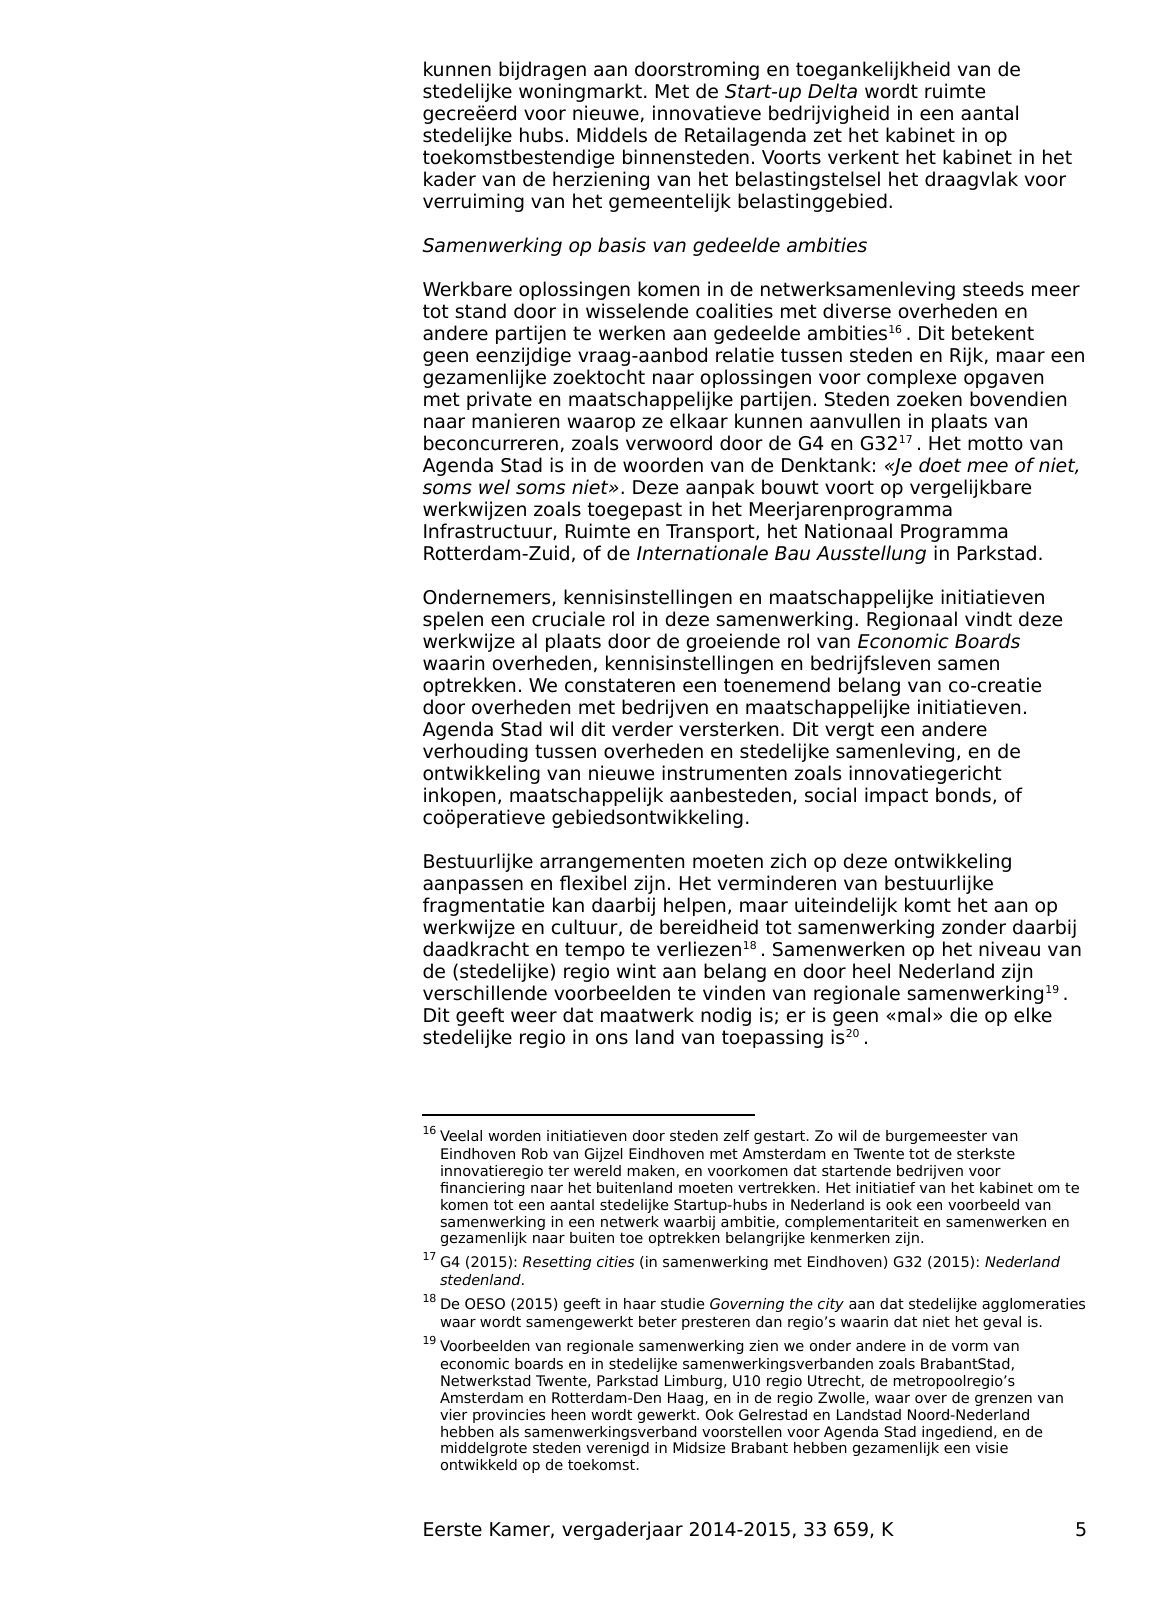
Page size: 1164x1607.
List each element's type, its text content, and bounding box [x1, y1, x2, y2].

text kunnen bijdragen aan doorstroming en toegankelijkheid van de stedelijke woningmarkt. Met de Start-up Delta wordt ruimte gecreëerd voor nieuwe, innovatieve bedrijvigheid in een aantal stedelijke hubs. Middels de Retailagenda zet het kabinet in op toekomstbestendige binnensteden. Voorts verkent het kabinet in het kader van de herziening van het belastingstelsel het draagvlak voor verruiming van het gemeentelijk belastinggebied. [422, 59, 1087, 213]
text Ondernemers, kennisinstellingen en maatschappelijke initiatieven spelen een cruciale rol in deze samenwerking. Regionaal vindt deze werkwijze al plaats door de groeiende rol van Economic Boards waarin overheden, kennisinstellingen en bedrijfsleven samen optrekken. We constateren een toenemend belang van co-creatie door overheden met bedrijven en maatschappelijke initiatieven. Agenda Stad wil dit verder versterken. Dit vergt een andere verhouding tussen overheden en stedelijke samenleving, en de ontwikkeling van nieuwe instrumenten zoals innovatiegericht inkopen, maatschappelijk aanbesteden, social impact bonds, of coöperatieve gebiedsontwikkeling. [422, 587, 1087, 829]
text G4 (2015): Resetting cities (in samenwerking met Eindhoven) G32 (2015): Nederland stedenland. [422, 1250, 1087, 1289]
text Werkbare oplossingen komen in de netwerksamenleving steeds meer tot stand door in wisselende coalities met diverse overheden en andere partijen te werken aan gedeelde ambities. Dit betekent geen eenzijdige vraag-aanbod relatie tussen steden en Rijk, maar een gezamenlijke zoektocht naar oplossingen voor complexe opgaven met private en maatschappelijke partijen. Steden zoeken bovendien naar manieren waarop ze elkaar kunnen aanvullen in plaats van beconcurreren, zoals verwoord door de G4 en G32. Het motto van Agenda Stad is in de woorden van de Denktank: «Je doet mee of niet, soms wel soms niet». Deze aanpak bouwt voort op vergelijkbare werkwijzen zoals toegepast in het Meerjarenprogramma Infrastructuur, Ruimte en Transport, het Nationaal Programma Rotterdam-Zuid, of de Internationale Bau Ausstellung in Parkstad. [422, 279, 1087, 565]
text Veelal worden initiatieven door steden zelf gestart. Zo wil de burgemeester van Eindhoven Rob van Gijzel Eindhoven met Amsterdam en Twente tot de sterkste innovatieregio ter wereld maken, en voorkomen dat startende bedrijven voor financiering naar het buitenland moeten vertrekken. Het initiatief van het kabinet om te komen tot een aantal stedelijke Startup-hubs in Nederland is ook een voorbeeld van samenwerking in een netwerk waarbij ambitie, complementariteit en samenwerken en gezamenlijk naar buiten toe optrekken belangrijke kenmerken zijn. [422, 1124, 1087, 1247]
subtitle Samenwerking op basis van gedeelde ambities [422, 235, 1087, 257]
text Bestuurlijke arrangementen moeten zich op deze ontwikkeling aanpassen en flexibel zijn. Het verminderen van bestuurlijke fragmentatie kan daarbij helpen, maar uiteindelijk komt het aan op werkwijze en cultuur, de bereidheid tot samenwerking zonder daarbij daadkracht en tempo te verliezen. Samenwerken op het niveau van de (stedelijke) regio wint aan belang en door heel Nederland zijn verschillende voorbeelden te vinden van regionale samenwerking. Dit geeft weer dat maatwerk nodig is; er is geen «mal» die op elke stedelijke regio in ons land van toepassing is. [422, 851, 1087, 1049]
text De OESO (2015) geeft in haar studie Governing the city aan dat stedelijke agglomeraties waar wordt samengewerkt beter presteren dan regio’s waarin dat niet het geval is. [422, 1292, 1087, 1331]
text Voorbeelden van regionale samenwerking zien we onder andere in de vorm van economic boards en in stedelijke samenwerkingsverbanden zoals BrabantStad, Netwerkstad Twente, Parkstad Limburg, U10 regio Utrecht, de metropoolregio’s Amsterdam en Rotterdam-Den Haag, en in de regio Zwolle, waar over de grenzen van vier provincies heen wordt gewerkt. Ook Gelrestad en Landstad Noord-Nederland hebben als samenwerkingsverband voorstellen voor Agenda Stad ingediend, en de middelgrote steden verenigd in Midsize Brabant hebben gezamenlijk een visie ontwikkeld op de toekomst. [422, 1334, 1087, 1474]
